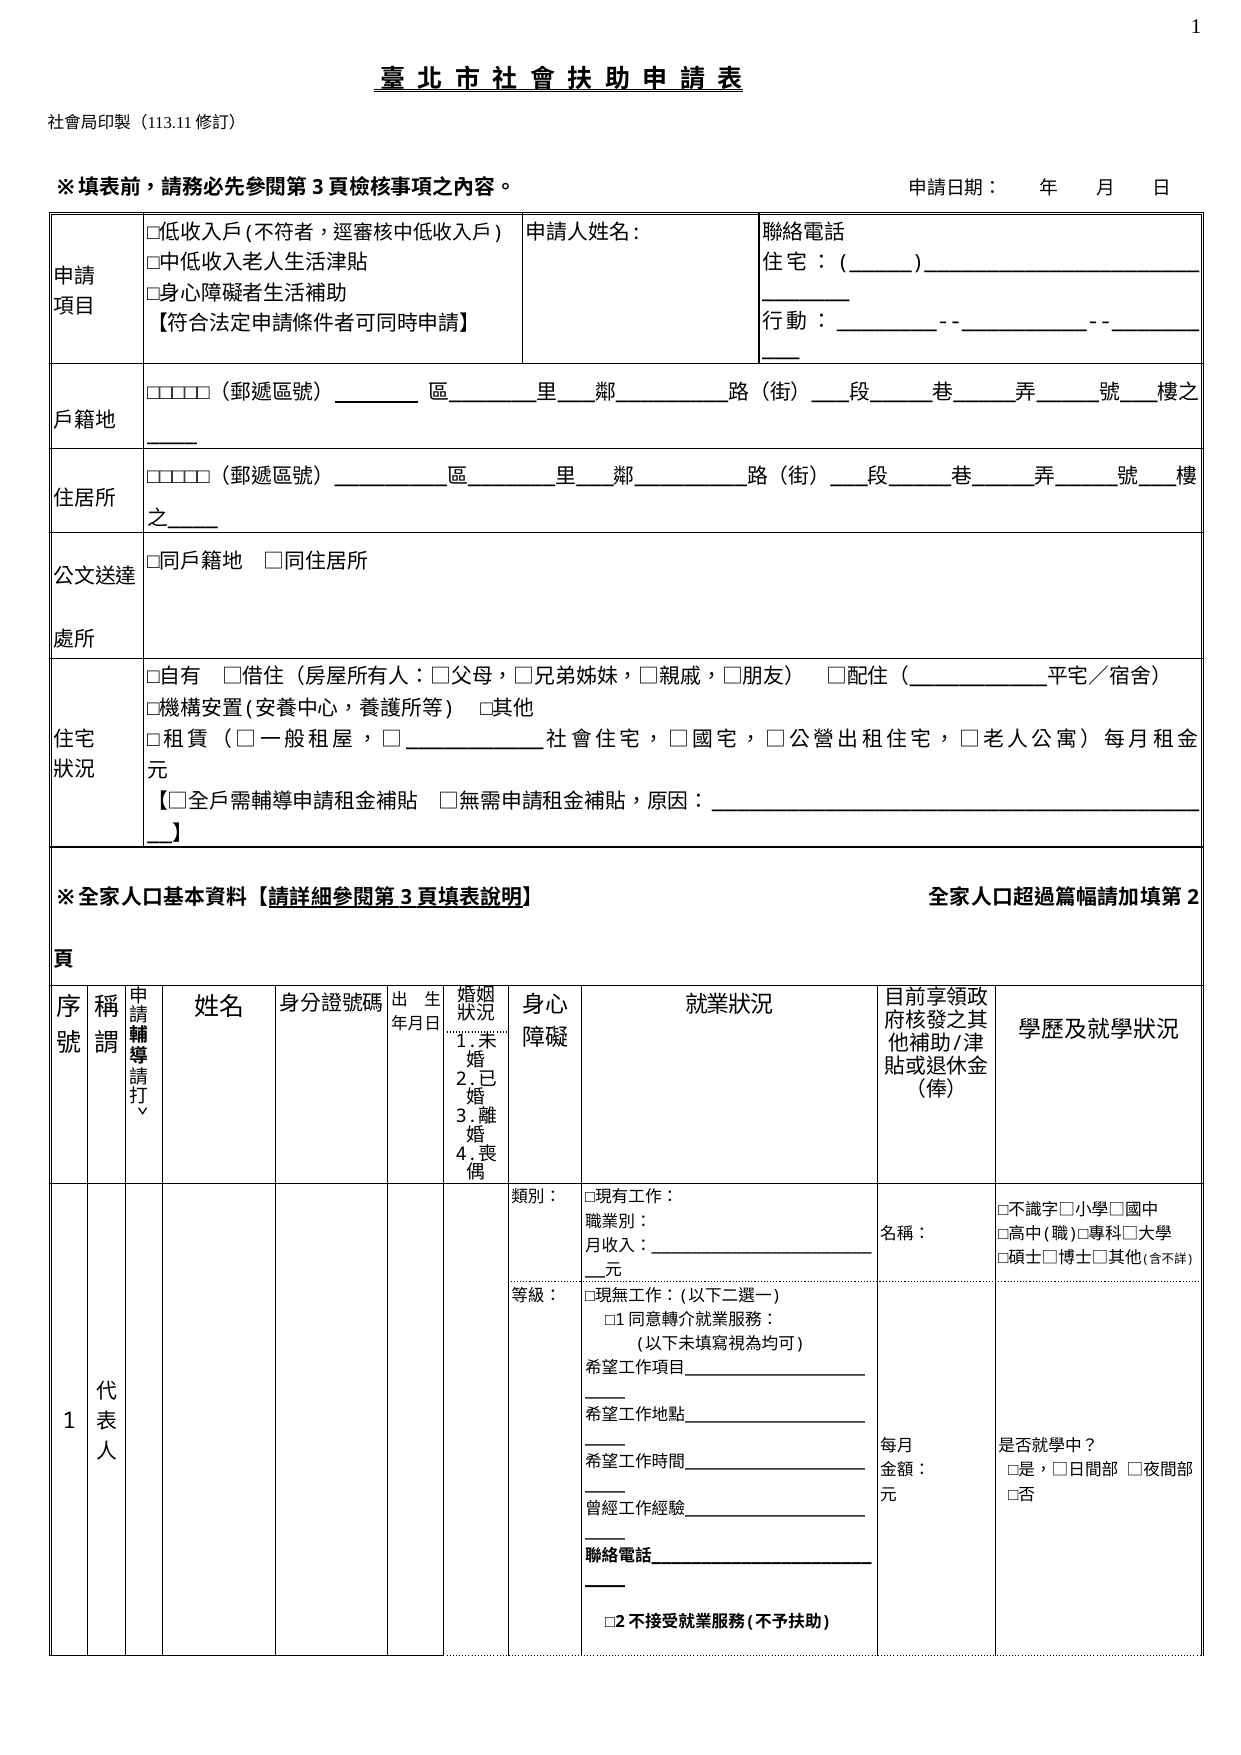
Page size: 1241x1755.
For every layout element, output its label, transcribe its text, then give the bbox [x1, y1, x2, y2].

table_cell 每月 金額： 元 [878, 1281, 995, 1655]
table_cell 身心 障礙 [509, 986, 581, 1182]
table_cell [276, 1184, 387, 1655]
table_cell 戶籍地 [52, 364, 143, 447]
table_cell 代 表 人 [88, 1184, 125, 1655]
table_cell 就業狀況 [582, 986, 877, 1182]
table_cell 身分證號碼 [276, 986, 387, 1182]
table_cell 申請 項目 [52, 215, 143, 363]
table_cell 申請人姓名: [523, 215, 758, 363]
table_header ※填表前，請務必先參閱第3頁檢核事項之內容。 申請日期： 年 月 日 [50, 137, 1202, 212]
table_cell □現有工作： 職業別： 月收入：________________________元 [582, 1184, 877, 1281]
table_cell 序號 [52, 986, 87, 1182]
table_cell [126, 1184, 162, 1655]
table_cell 等級： [509, 1281, 581, 1655]
table_cell □不識字□小學□國中 □高中(職)□專科□大學 □碩士□博士□其他(含不詳) [996, 1184, 1201, 1281]
table_cell □自有 □借住（房屋所有人：□父母，□兄弟姊妹，□親戚，□朋友） □配住（___________平宅／宿舍） □機構安置(安養中心，養護所等) □其他 □租賃（□一般租屋，□___________社會住宅，□國宅，□公營出租住宅，□老人公寓）每月租金 元 【□全戶需輔導申請租金補貼 □無需申請租金補貼，原因：_________________________________________】 [144, 659, 1201, 846]
table_cell 1 [52, 1184, 87, 1655]
table_cell □現無工作：(以下二選一) □1同意轉介就業服務： (以下未填寫視為均可) 希望工作項目______________________ 希望工作地點______________________ 希望工作時間______________________ 曾經工作經驗______________________ 聯絡電話__________________________ □2不接受就業服務(不予扶助) [582, 1281, 877, 1655]
table_cell 聯絡電話 住宅：(_____)_____________________________ 行動：________--__________--__________ [760, 215, 1201, 363]
table_cell 學歷及就學狀況 [996, 986, 1201, 1182]
table_cell 出 生 年月日 [388, 986, 443, 1182]
table_cell 住居所 [52, 449, 143, 532]
table_cell [163, 1184, 275, 1655]
table_cell 1.未婚 2.已婚 3.離婚 4.喪偶 [444, 1031, 508, 1182]
table_cell 婚姻 狀況 [444, 986, 508, 1031]
table_cell □低收入戶(不符者，逕審核中低收入戶) □中低收入老人生活津貼 □身心障礙者生活補助 【符合法定申請條件者可同時申請】 [144, 215, 522, 363]
table_cell □同戶籍地 □同住居所 [144, 533, 1201, 658]
table_cell ※全家人口基本資料【請詳細參閱第3頁填表說明】 全家人口超過篇幅請加填第2頁 [52, 848, 1201, 985]
table_cell 住宅 狀況 [52, 659, 143, 846]
table_cell 名稱： [878, 1184, 995, 1281]
table_cell 姓名 [163, 986, 275, 1182]
table_cell □□□□□（郵遞區號） 區_______里___鄰_________路（街）___段_____巷_____弄_____號___樓之____ [144, 364, 1201, 447]
table_cell □□□□□（郵遞區號）_________區_______里___鄰_________路（街）___段_____巷_____弄_____號___樓之____ [144, 449, 1201, 532]
table_cell 稱謂 [88, 986, 125, 1182]
table_cell 公文送達處所 [52, 533, 143, 658]
text 臺 北 市 社 會 扶 助 申 請 表 社會局印製（113.11修訂） [47, 54, 1193, 137]
table_cell [388, 1184, 443, 1655]
table_cell 目前享領政府核發之其他補助/津貼或退休金（俸） [878, 986, 995, 1182]
table_cell 是否就學中？ □是，□日間部 □夜間部 □否 [996, 1281, 1201, 1655]
table_cell 類別： [509, 1184, 581, 1281]
table_cell 申請輔導 請打ˇ [126, 986, 162, 1182]
table_cell [444, 1184, 508, 1655]
